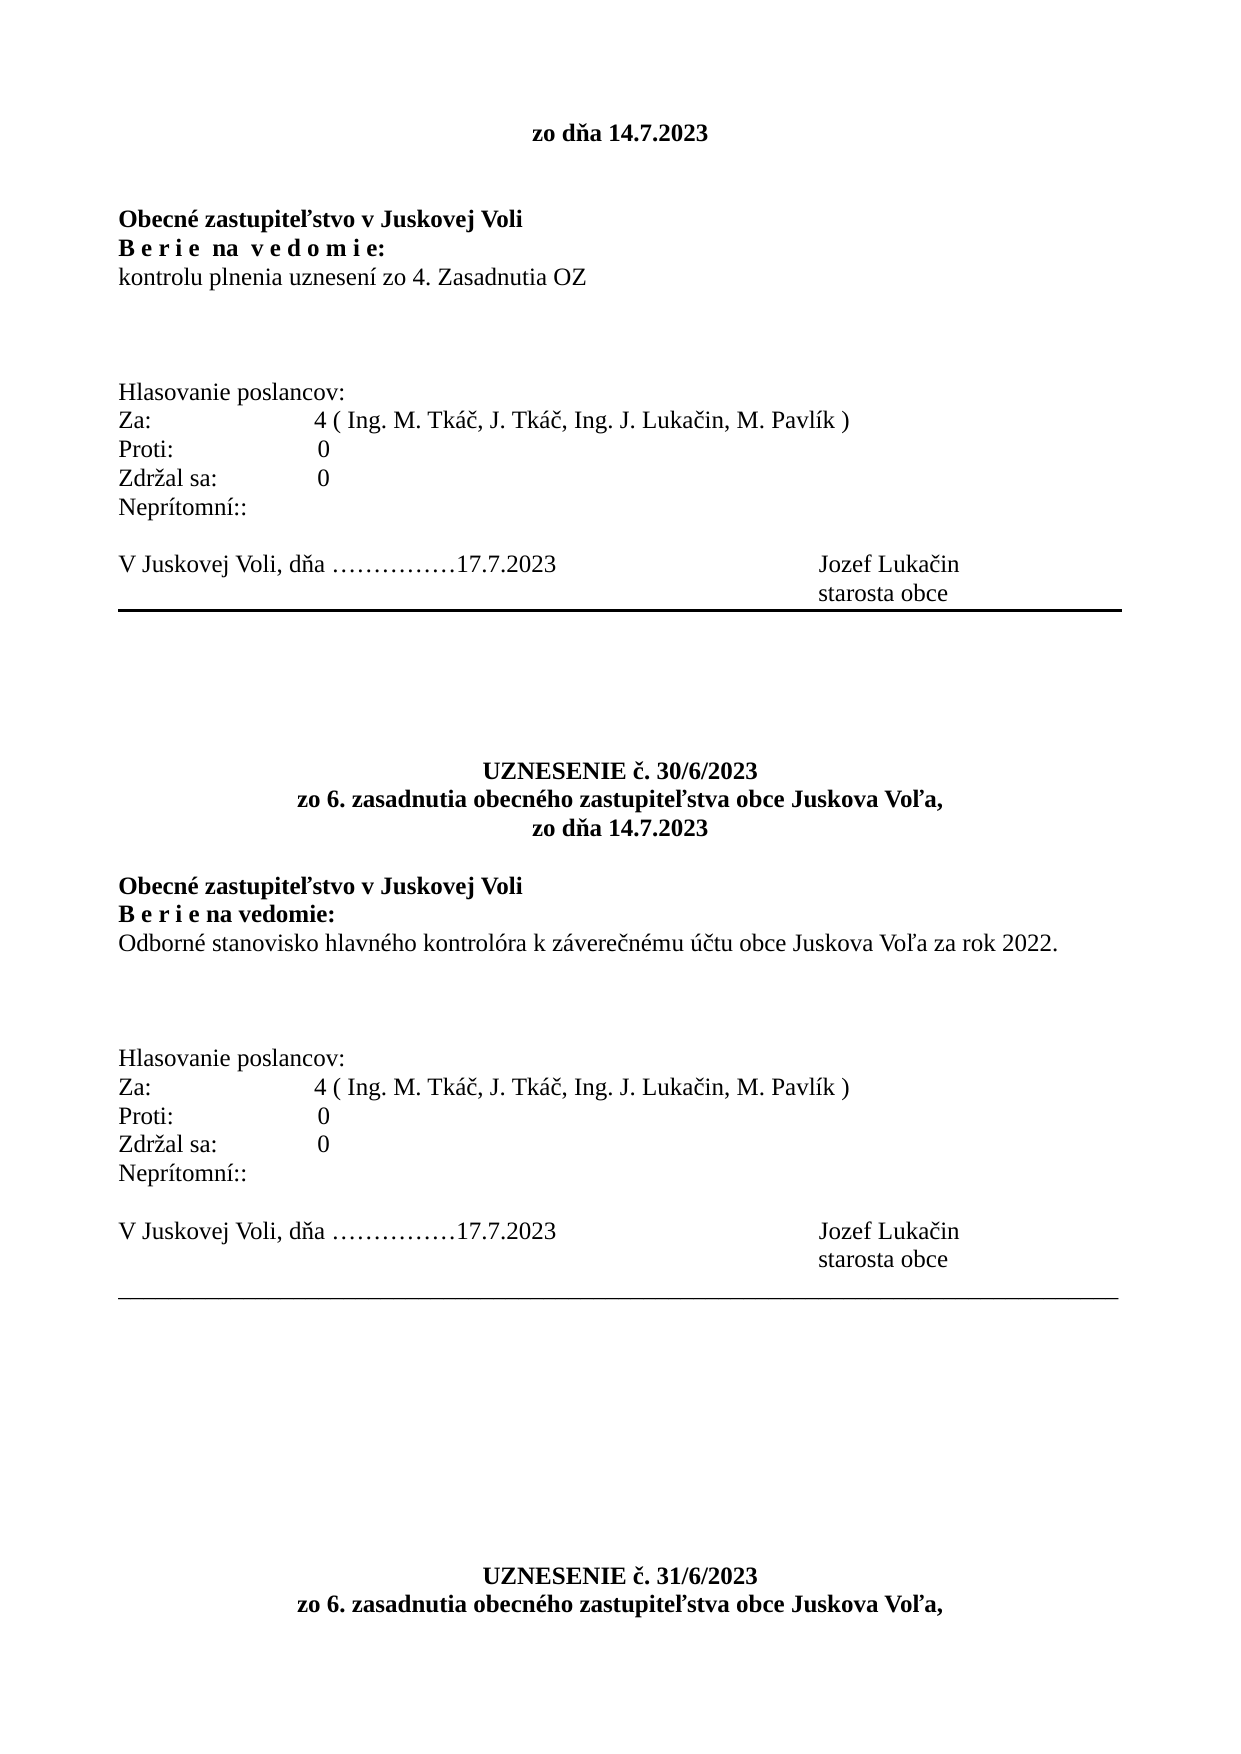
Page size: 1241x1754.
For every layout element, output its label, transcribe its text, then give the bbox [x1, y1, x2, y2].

text Za: 4 ( Ing. M. Tkáč, J. Tkáč, Ing. J. Lukačin, M. Pavlík ) [118, 1072, 1122, 1101]
text Za: 4 ( Ing. M. Tkáč, J. Tkáč, Ing. J. Lukačin, M. Pavlík ) [118, 406, 1122, 434]
text Odborné stanovisko hlavného kontrolóra k záverečnému účtu obce Juskova Voľa za rok 2022. [118, 928, 1122, 957]
text B e r i e na vedomie: [118, 899, 1122, 928]
text zo dňa 14.7.2023 [118, 118, 1122, 147]
text V Juskovej Voli, dňa ……………17.7.2023 Jozef Lukačin [118, 549, 1122, 578]
text zo dňa 14.7.2023 [118, 813, 1122, 842]
text Hlasovanie poslancov: [118, 377, 1122, 406]
text Neprítomní:: [118, 1158, 1122, 1187]
text zo 6. zasadnutia obecného zastupiteľstva obce Juskova Voľa, [118, 784, 1122, 813]
text Obecné zastupiteľstvo v Juskovej Voli [118, 871, 1122, 899]
text Proti: 0 [118, 1101, 1122, 1129]
text UZNESENIE č. 30/6/2023 [118, 756, 1122, 784]
text Proti: 0 [118, 434, 1122, 463]
text starosta obce [118, 1244, 1122, 1273]
text Neprítomní:: [118, 492, 1122, 521]
text Obecné zastupiteľstvo v Juskovej Voli [118, 204, 1122, 233]
text kontrolu plnenia uznesení zo 4. Zasadnutia OZ [118, 262, 1122, 291]
text starosta obce [118, 578, 1122, 609]
text Hlasovanie poslancov: [118, 1043, 1122, 1072]
text zo 6. zasadnutia obecného zastupiteľstva obce Juskova Voľa, [118, 1589, 1122, 1618]
text Zdržal sa: 0 [118, 463, 1122, 492]
text V Juskovej Voli, dňa ……………17.7.2023 Jozef Lukačin [118, 1216, 1122, 1244]
text B e r i e na v e d o m i e: [118, 233, 1122, 262]
text Zdržal sa: 0 [118, 1129, 1122, 1158]
text UZNESENIE č. 31/6/2023 [118, 1561, 1122, 1589]
text ________________________________________________________________________________ [118, 1273, 1122, 1302]
